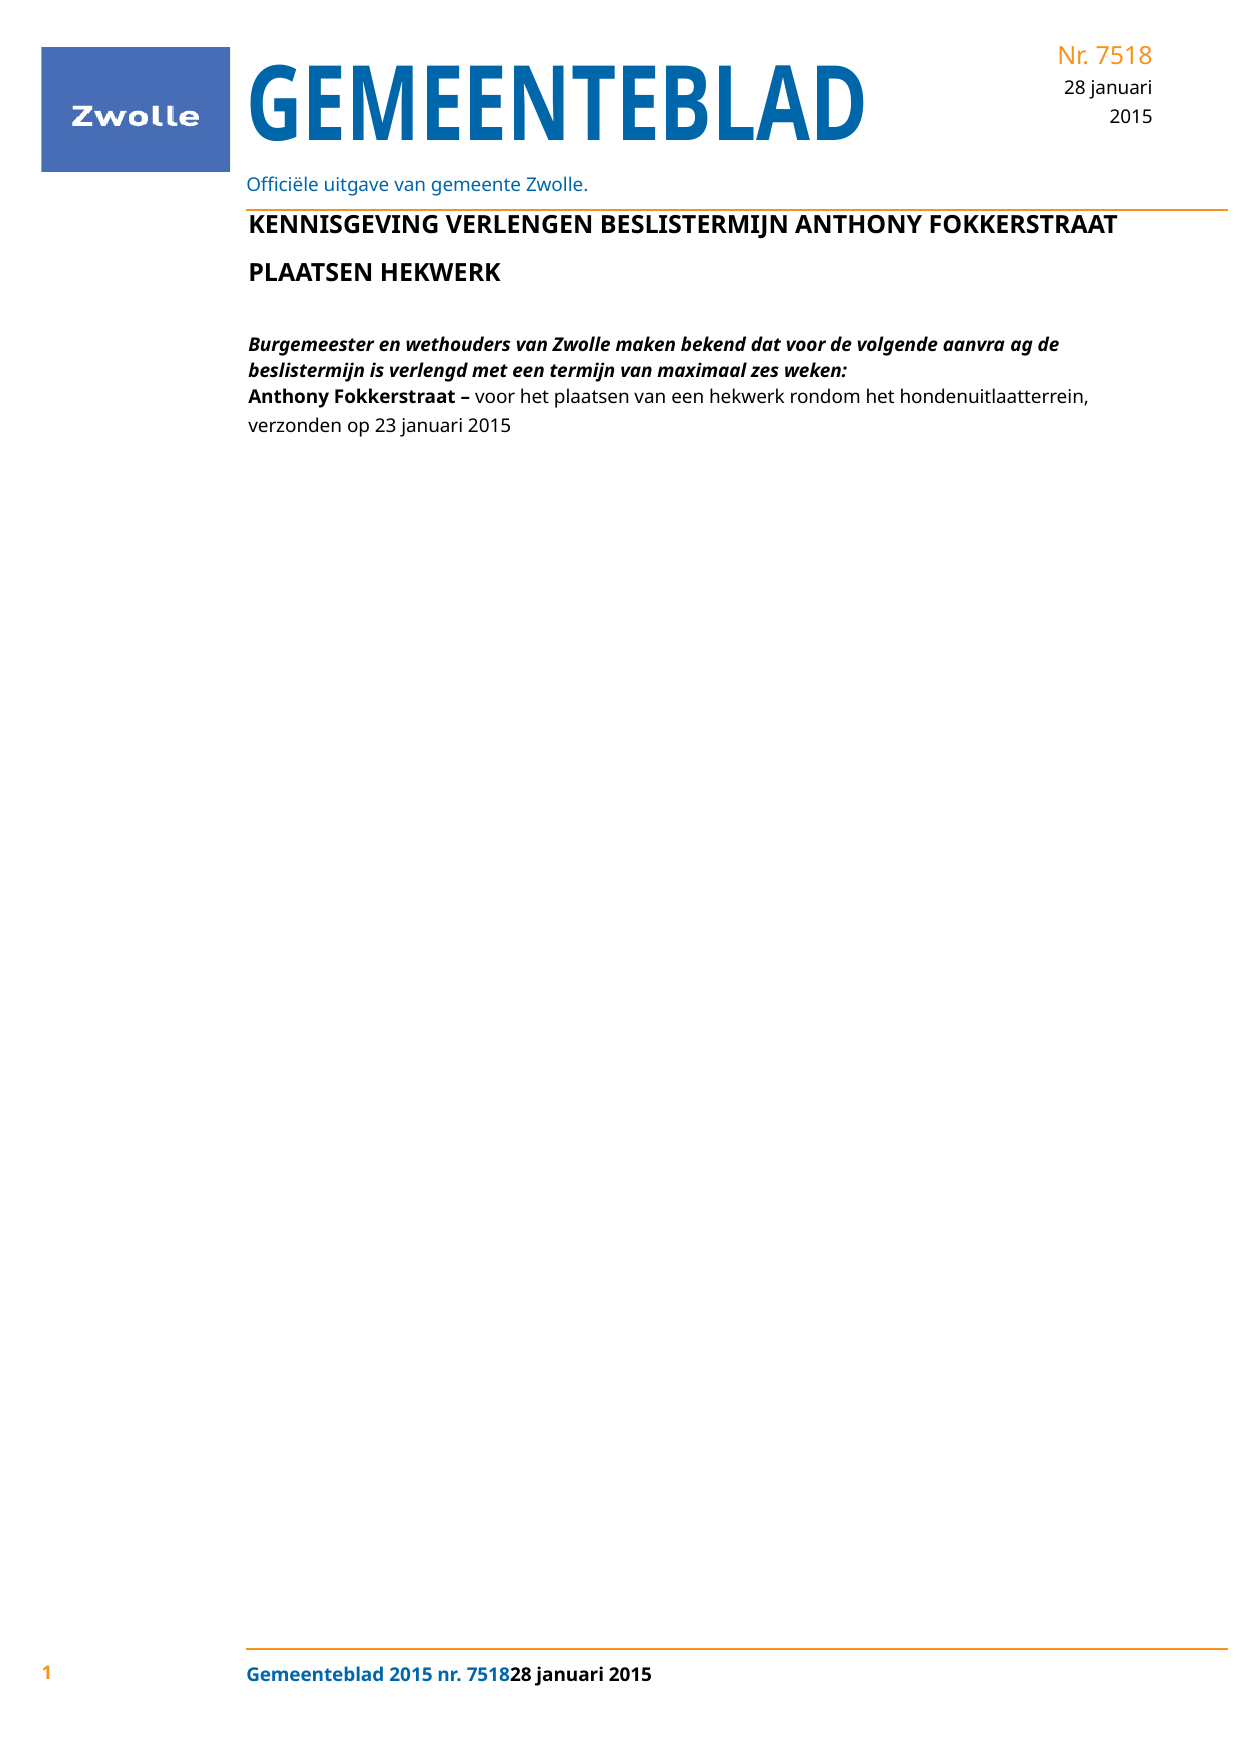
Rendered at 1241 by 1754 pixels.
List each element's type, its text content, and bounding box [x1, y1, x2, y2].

picture [41, 47, 231, 172]
text Burgemeester en wethouders van Zwolle maken bekend dat voor de volgende aanvra ag de beslistermijn is verlengd met een termijn van maximaal zes weken: [248, 331, 1152, 383]
text Anthony Fokkerstraat – voor het plaatsen van een hekwerk rondom het hondenuitlaatterrein, verzonden op 23 januari 2015 [248, 383, 1152, 438]
text KENNISGEVING VERLENGEN BESLISTERMIJN ANTHONY FOKKERSTRAAT PLAATSEN HEKWERK [248, 211, 1152, 288]
